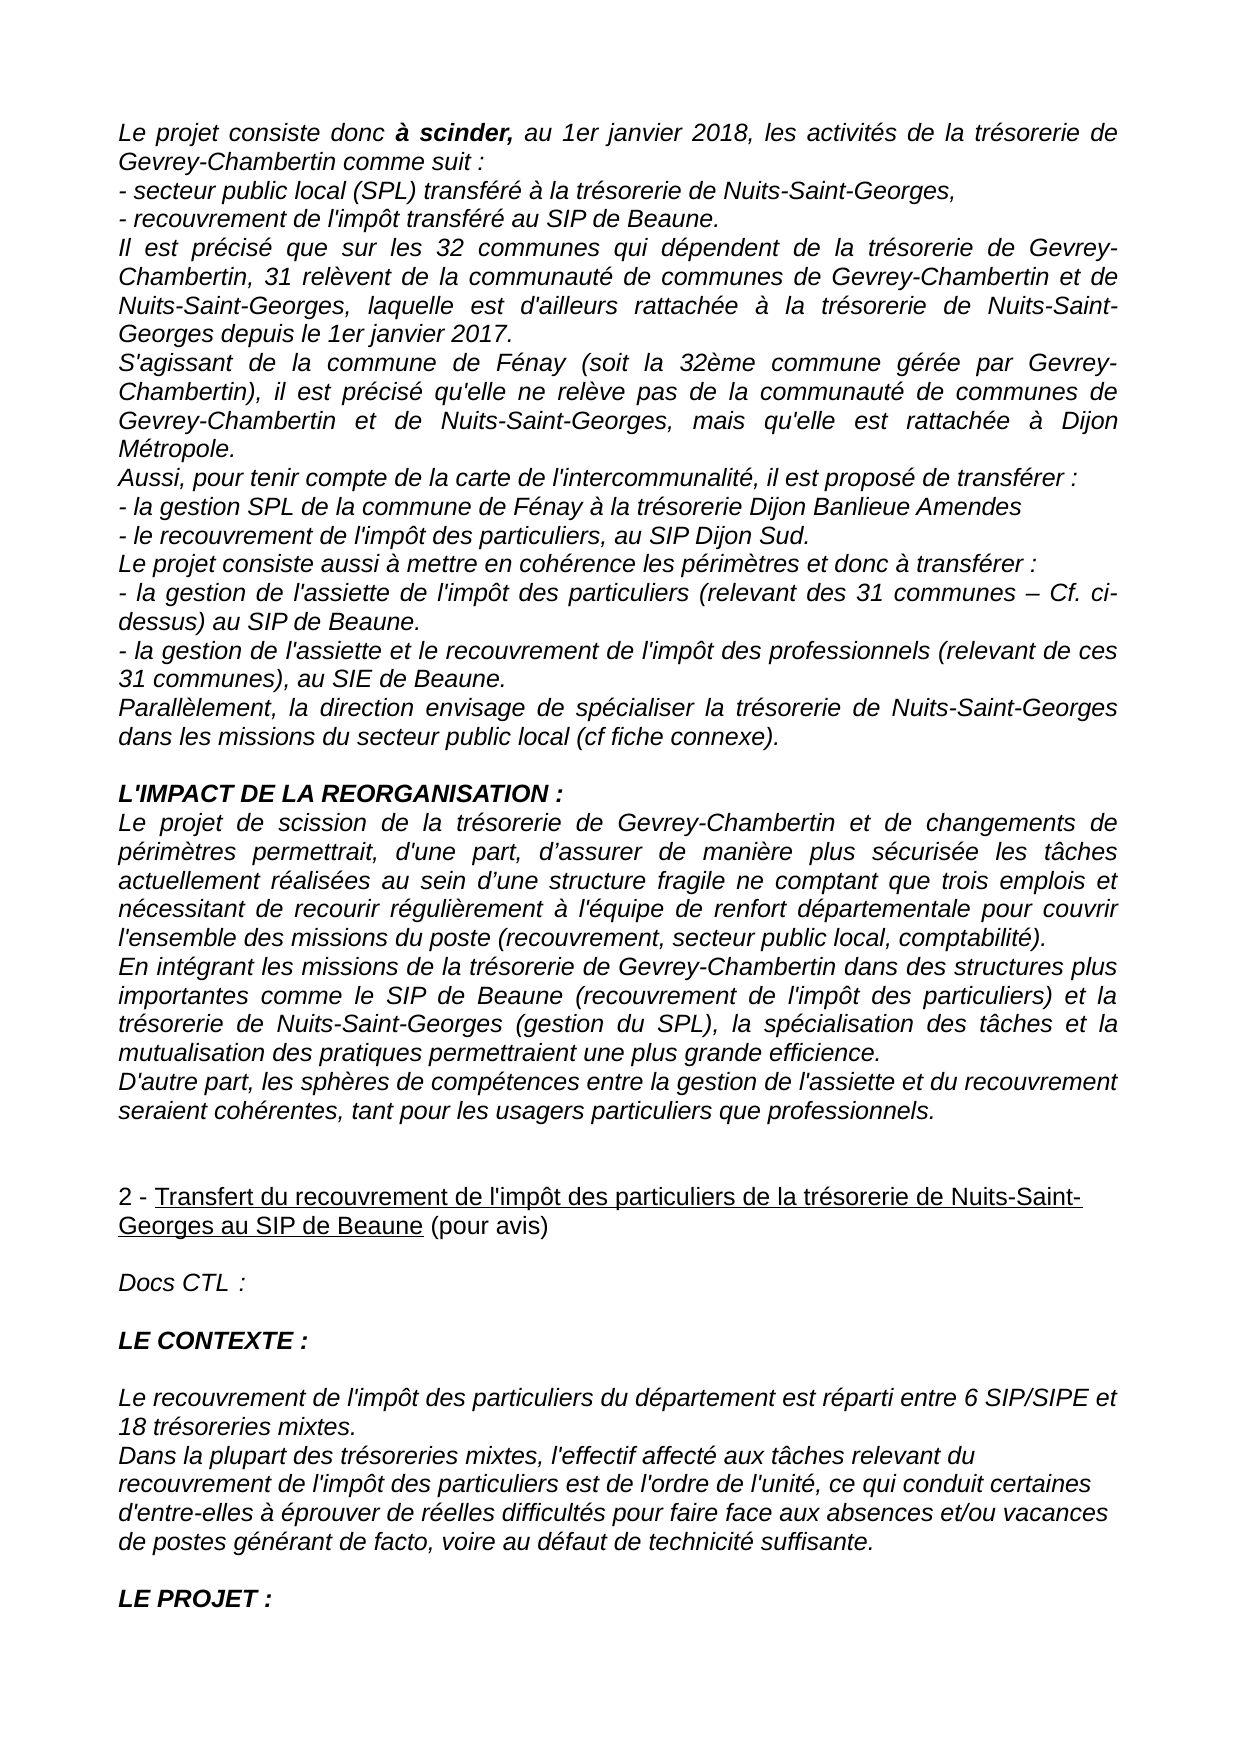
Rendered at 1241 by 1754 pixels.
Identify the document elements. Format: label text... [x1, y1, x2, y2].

text - recouvrement de l'impôt transféré au SIP de Beaune. [118, 204, 1122, 233]
text Parallèlement, la direction envisage de spécialiser la trésorerie de Nuits-Saint-Georges dans les missions du secteur public local (cf fiche connexe). [118, 693, 1122, 751]
text - la gestion de l'assiette et le recouvrement de l'impôt des professionnels (relevant de ces 31 communes), au SIE de Beaune. [118, 636, 1122, 693]
text - la gestion SPL de la commune de Fénay à la trésorerie Dijon Banlieue Amendes [118, 492, 1122, 521]
text Le projet consiste donc à scinder, au 1er janvier 2018, les activités de la trésorerie de Gevrey-Chambertin comme suit : [118, 118, 1122, 176]
text 2 - Transfert du recouvrement de l'impôt des particuliers de la trésorerie de Nuits-Saint-Georges au SIP de Beaune (pour avis) [118, 1182, 1122, 1239]
text - le recouvrement de l'impôt des particuliers, au SIP Dijon Sud. [118, 521, 1122, 549]
text Il est précisé que sur les 32 communes qui dépendent de la trésorerie de Gevrey-Chambertin, 31 relèvent de la communauté de communes de Gevrey-Chambertin et de Nuits-Saint-Georges, laquelle est d'ailleurs rattachée à la trésorerie de Nuits-Saint-Georges depuis le 1er janvier 2017. [118, 233, 1122, 348]
text - secteur public local (SPL) transféré à la trésorerie de Nuits-Saint-Georges, [118, 176, 1122, 204]
text Le recouvrement de l'impôt des particuliers du département est réparti entre 6 SIP/SIPE et 18 trésoreries mixtes. [118, 1383, 1122, 1441]
text Docs CTL : [118, 1268, 1122, 1297]
text L'IMPACT DE LA REORGANISATION : [118, 779, 1122, 808]
text En intégrant les missions de la trésorerie de Gevrey-Chambertin dans des structures plus importantes comme le SIP de Beaune (recouvrement de l'impôt des particuliers) et la trésorerie de Nuits-Saint-Georges (gestion du SPL), la spécialisation des tâches et la mutualisation des pratiques permettraient une plus grande efficience. [118, 952, 1122, 1067]
text LE PROJET : [118, 1584, 1122, 1613]
text D'autre part, les sphères de compétences entre la gestion de l'assiette et du recouvrement seraient cohérentes, tant pour les usagers particuliers que professionnels. [118, 1067, 1122, 1124]
text Le projet de scission de la trésorerie de Gevrey-Chambertin et de changements de périmètres permettrait, d'une part, d’assurer de manière plus sécurisée les tâches actuellement réalisées au sein d’une structure fragile ne comptant que trois emplois et nécessitant de recourir régulièrement à l'équipe de renfort départementale pour couvrir l'ensemble des missions du poste (recouvrement, secteur public local, comptabilité). [118, 808, 1122, 952]
text Aussi, pour tenir compte de la carte de l'intercommunalité, il est proposé de transférer : [118, 463, 1122, 492]
text S'agissant de la commune de Fénay (soit la 32ème commune gérée par Gevrey-Chambertin), il est précisé qu'elle ne relève pas de la communauté de communes de Gevrey-Chambertin et de Nuits-Saint-Georges, mais qu'elle est rattachée à Dijon Métropole. [118, 348, 1122, 463]
text LE CONTEXTE : [118, 1326, 1122, 1354]
text Le projet consiste aussi à mettre en cohérence les périmètres et donc à transférer : [118, 549, 1122, 578]
text Dans la plupart des trésoreries mixtes, l'effectif affecté aux tâches relevant du recouvrement de l'impôt des particuliers est de l'ordre de l'unité, ce qui conduit certaines d'entre-elles à éprouver de réelles difficultés pour faire face aux absences et/ou vacances de postes générant de facto, voire au défaut de technicité suffisante. [118, 1441, 1122, 1556]
text - la gestion de l'assiette de l'impôt des particuliers (relevant des 31 communes – Cf. ci-dessus) au SIP de Beaune. [118, 578, 1122, 636]
